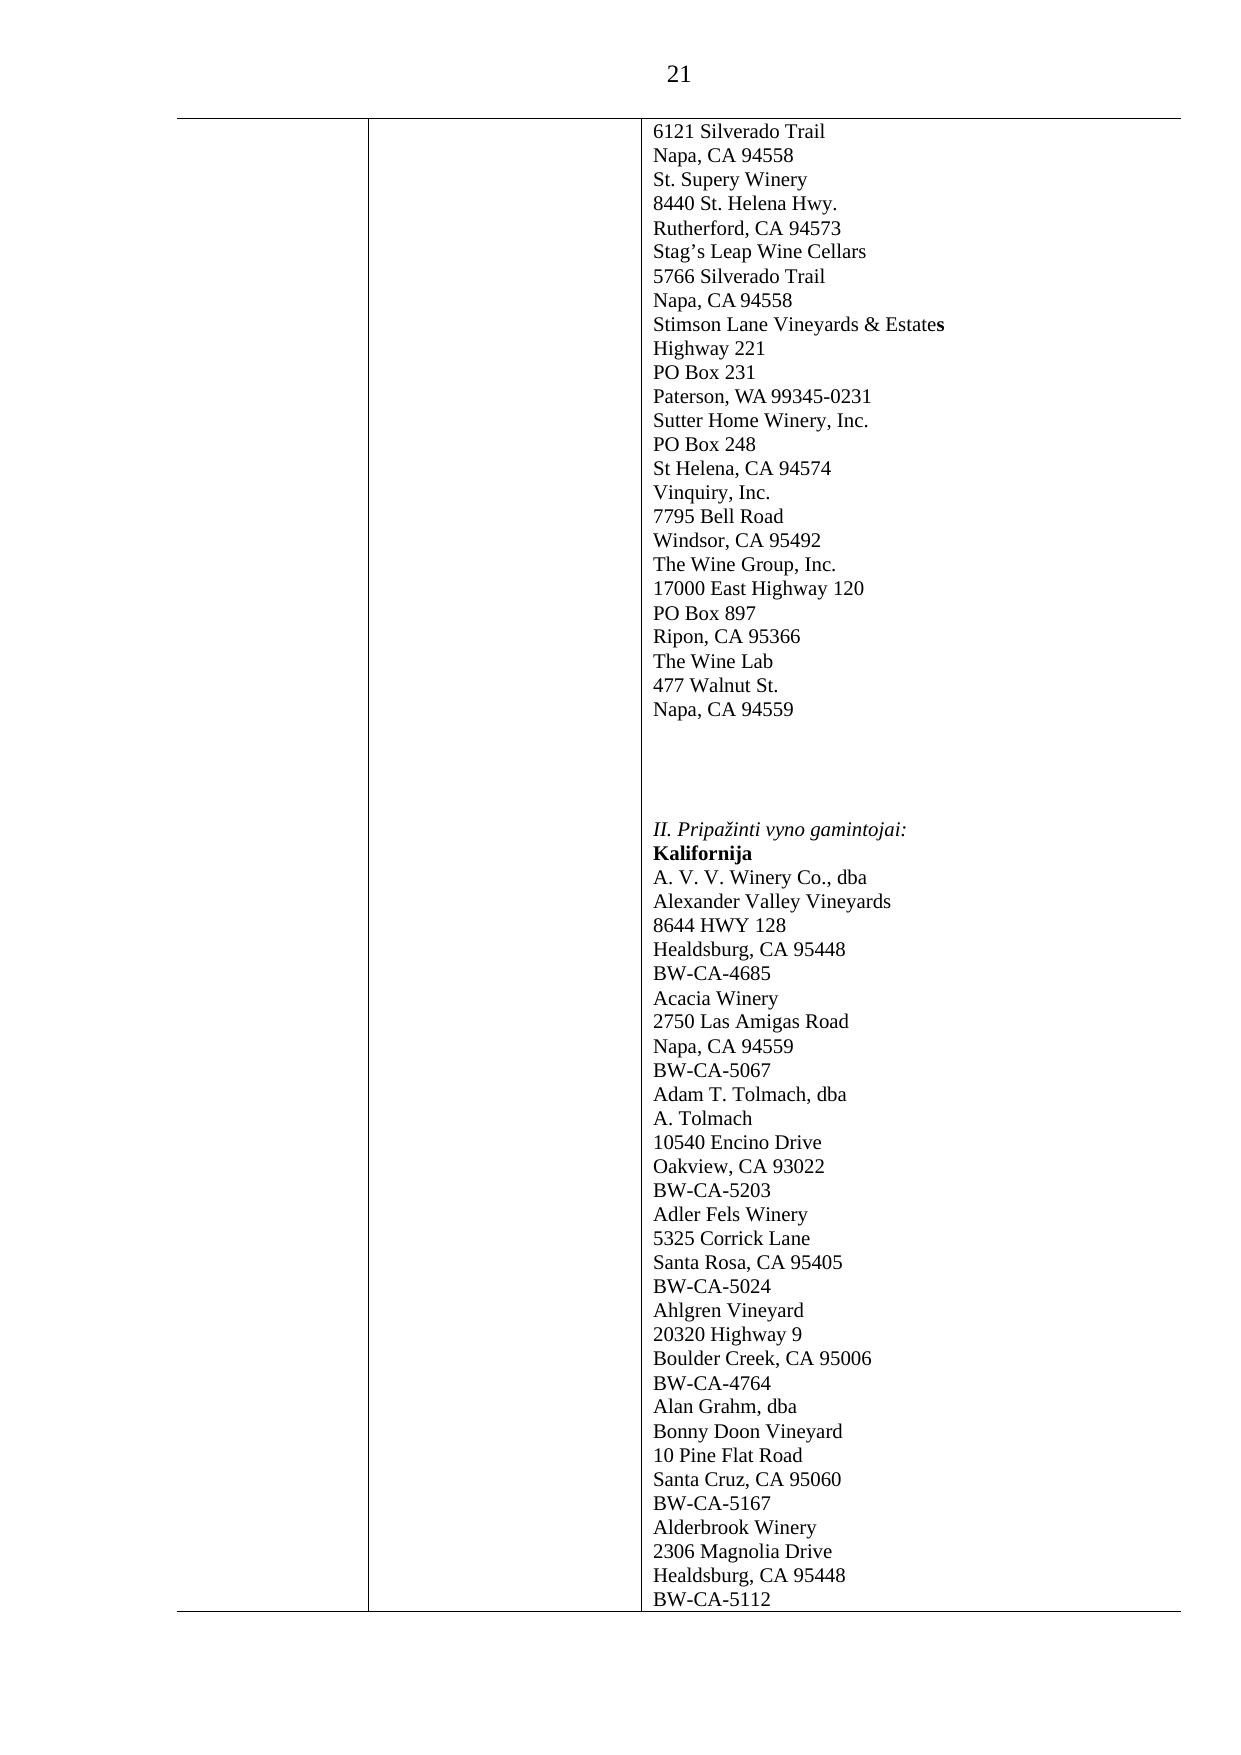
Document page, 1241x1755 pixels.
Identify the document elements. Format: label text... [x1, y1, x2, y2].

table_cell 6121 Silverado Trail Napa, CA 94558 St. Supery Winery 8440 St. Helena Hwy. Rutherford, CA 94573 Stag’s Leap Wine Cellars 5766 Silverado Trail Napa, CA 94558 Stimson Lane Vineyards & Estates Highway 221 PO Box 231 Paterson, WA 99345-0231 Sutter Home Winery, Inc. PO Box 248 St Helena, CA 94574 Vinquiry, Inc. 7795 Bell Road Windsor, CA 95492 The Wine Group, Inc. 17000 East Highway 120 PO Box 897 Ripon, CA 95366 The Wine Lab 477 Walnut St. Napa, CA 94559 II. Pripažinti vyno gamintojai: Kalifornija A. V. V. Winery Co., dba Alexander Valley Vineyards 8644 HWY 128 Healdsburg, CA 95448 BW-CA-4685 Acacia Winery 2750 Las Amigas Road Napa, CA 94559 BW-CA-5067 Adam T. Tolmach, dba A. Tolmach 10540 Encino Drive Oakview, CA 93022 BW-CA-5203 Adler Fels Winery 5325 Corrick Lane Santa Rosa, CA 95405 BW-CA-5024 Ahlgren Vineyard 20320 Highway 9 Boulder Creek, CA 95006 BW-CA-4764 Alan Grahm, dba Bonny Doon Vineyard 10 Pine Flat Road Santa Cruz, CA 95060 BW-CA-5167 Alderbrook Winery 2306 Magnolia Drive Healdsburg, CA 95448 BW-CA-5112 [642, 119, 1181, 1611]
table_cell [177, 119, 368, 1611]
table_cell [369, 119, 641, 1611]
